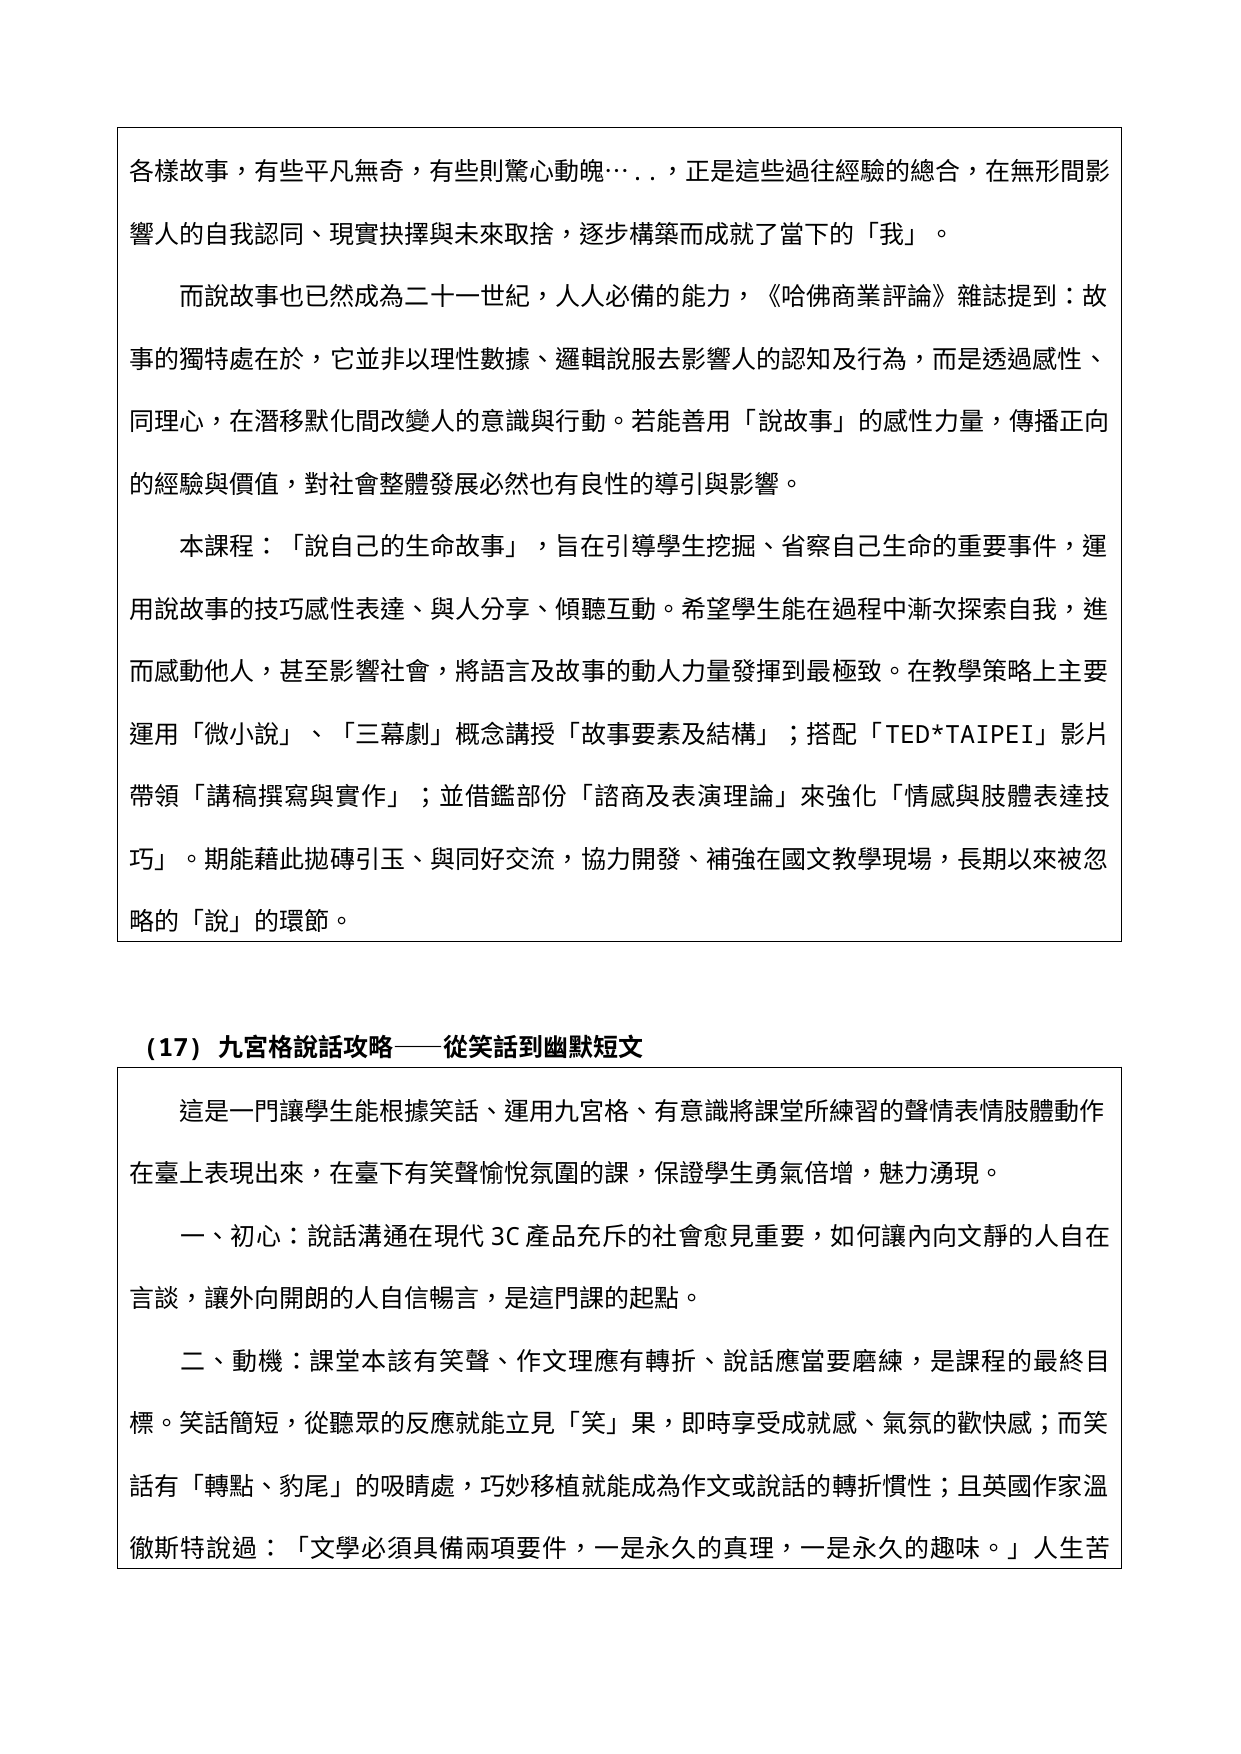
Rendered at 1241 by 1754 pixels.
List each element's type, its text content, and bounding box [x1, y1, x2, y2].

text (17) 九宮格說話攻略——從笑話到幽默短文 [118, 1004, 1122, 1067]
